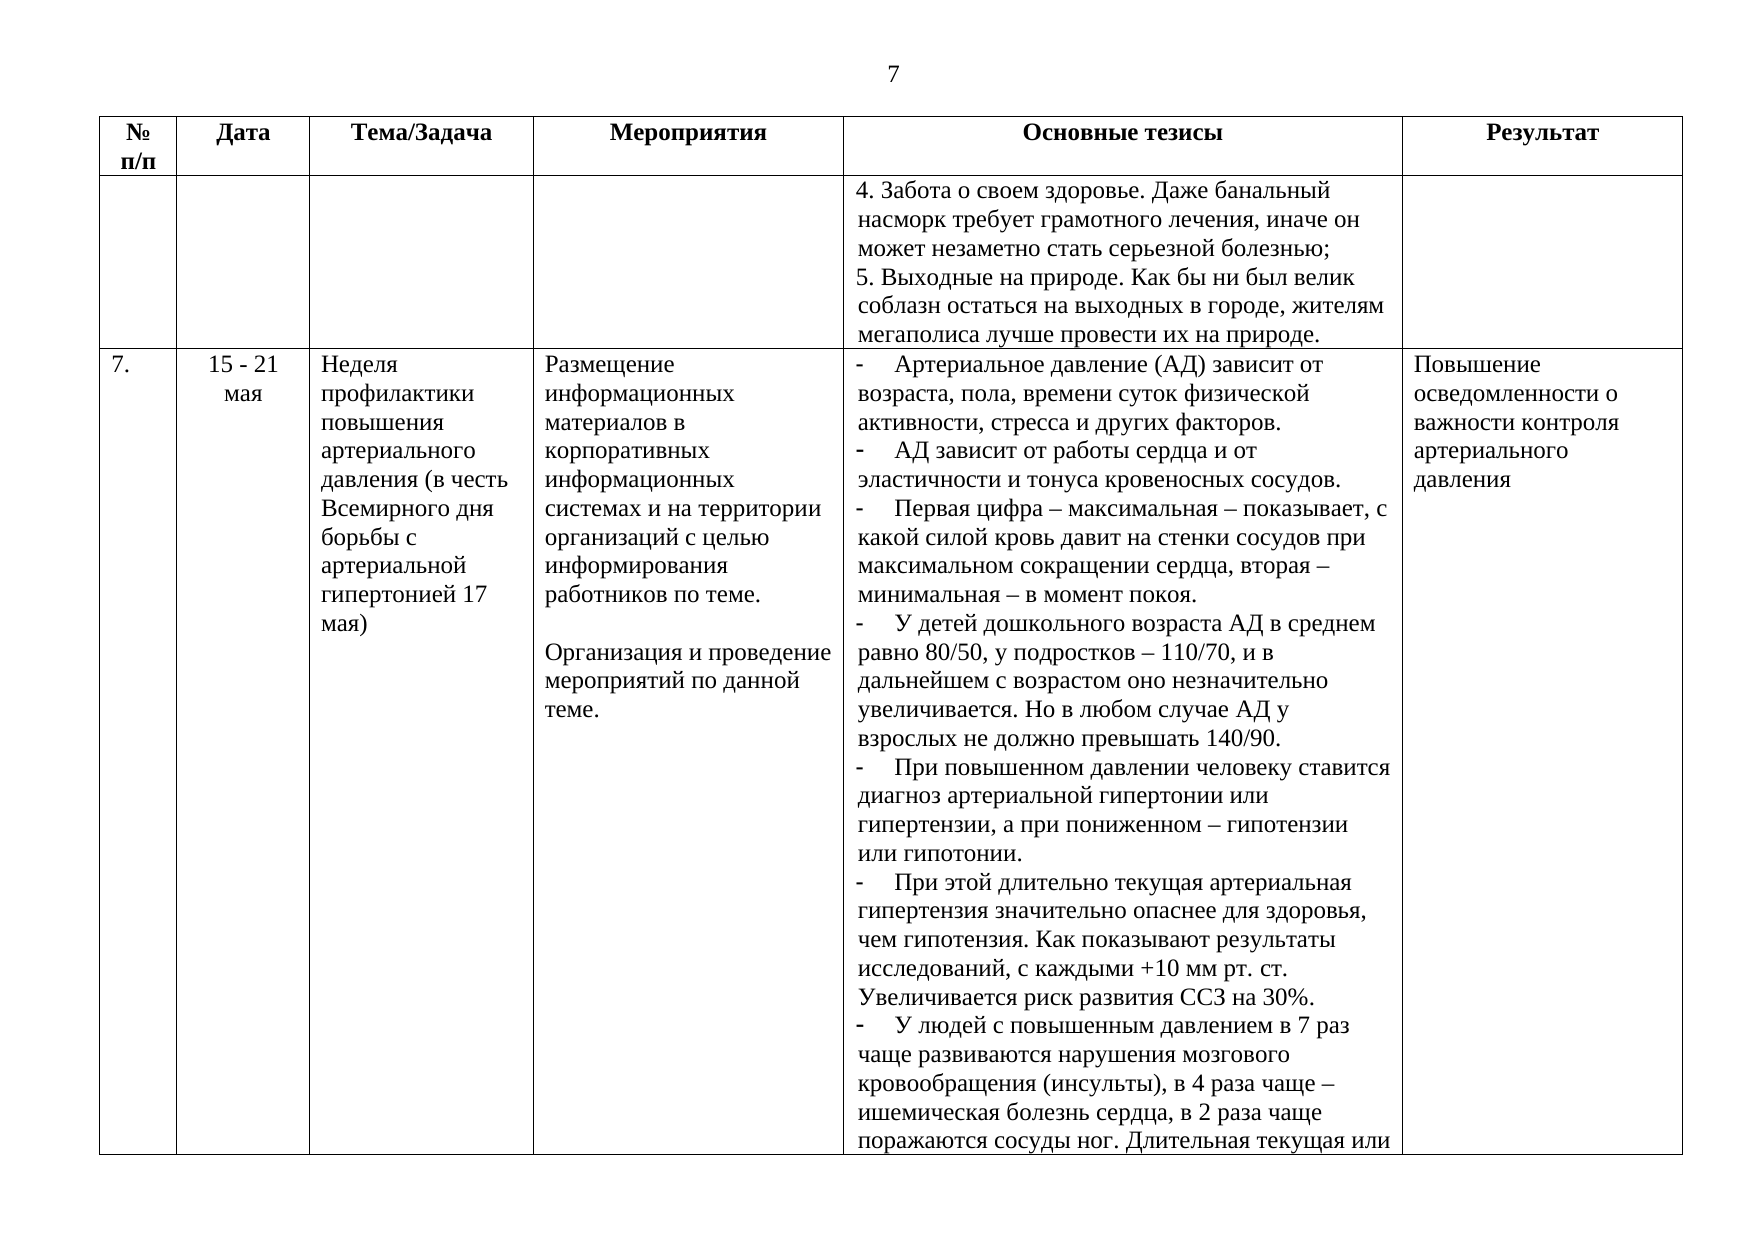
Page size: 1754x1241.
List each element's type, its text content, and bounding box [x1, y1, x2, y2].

table_header Тема/Задача [310, 117, 533, 174]
table_cell [534, 176, 843, 348]
table_cell Артериальное давление (АД) зависит от возраста, пола, времени суток физической активности, стресса и других факторов. АД зависит от работы сердца и от эластичности и тонуса кровеносных сосудов. Первая цифра – максимальная – показывает, с какой силой кровь давит на стенки сосудов при максимальном сокращении сердца, вторая – минимальная – в момент покоя. У детей дошкольного возраста АД в среднем равно 80/50, у подростков – 110/70, и в дальнейшем с возрастом оно незначительно увеличивается. Но в любом случае АД у взрослых не должно превышать 140/90. При повышенном давлении человеку ставится диагноз артериальной гипертонии или гипертензии, а при пониженном – гипотензии или гипотонии. При этой длительно текущая артериальная гипертензия значительно опаснее для здоровья, чем гипотензия. Как показывают результаты исследований, с каждыми +10 мм рт. ст. Увеличивается риск развития ССЗ на 30%. У людей с повышенным давлением в 7 раз чаще развиваются нарушения мозгового кровообращения (инсульты), в 4 раза чаще – ишемическая болезнь сердца, в 2 раза чаще поражаются сосуды ног. Длительная текущая или [844, 349, 1402, 1154]
table_cell [1403, 176, 1682, 348]
table_header № п/п [100, 117, 176, 174]
table_cell Повышение осведомленности о важности контроля артериального давления [1403, 349, 1682, 1154]
table_cell [177, 176, 309, 348]
table_header Дата [177, 117, 309, 174]
table_cell Неделя профилактики повышения артериального давления (в честь Всемирного дня борьбы с артериальной гипертонией 17 мая) [310, 349, 533, 1154]
table_cell [100, 176, 176, 348]
table_header Основные тезисы [844, 117, 1402, 174]
table_header Результат [1403, 117, 1682, 174]
table_cell 15 - 21 мая [177, 349, 309, 1154]
table_cell Размещение информационных материалов в корпоративных информационных системах и на территории организаций с целью информирования работников по теме. Организация и проведение мероприятий по данной теме. [534, 349, 843, 1154]
table_cell 4. Забота о своем здоровье. Даже банальный насморк требует грамотного лечения, иначе он может незаметно стать серьезной болезнью; 5. Выходные на природе. Как бы ни был велик соблазн остаться на выходных в городе, жителям мегаполиса лучше провести их на природе. [844, 176, 1402, 348]
table_header Мероприятия [534, 117, 843, 174]
table_cell 7. [100, 349, 176, 1154]
table_cell [310, 176, 533, 348]
